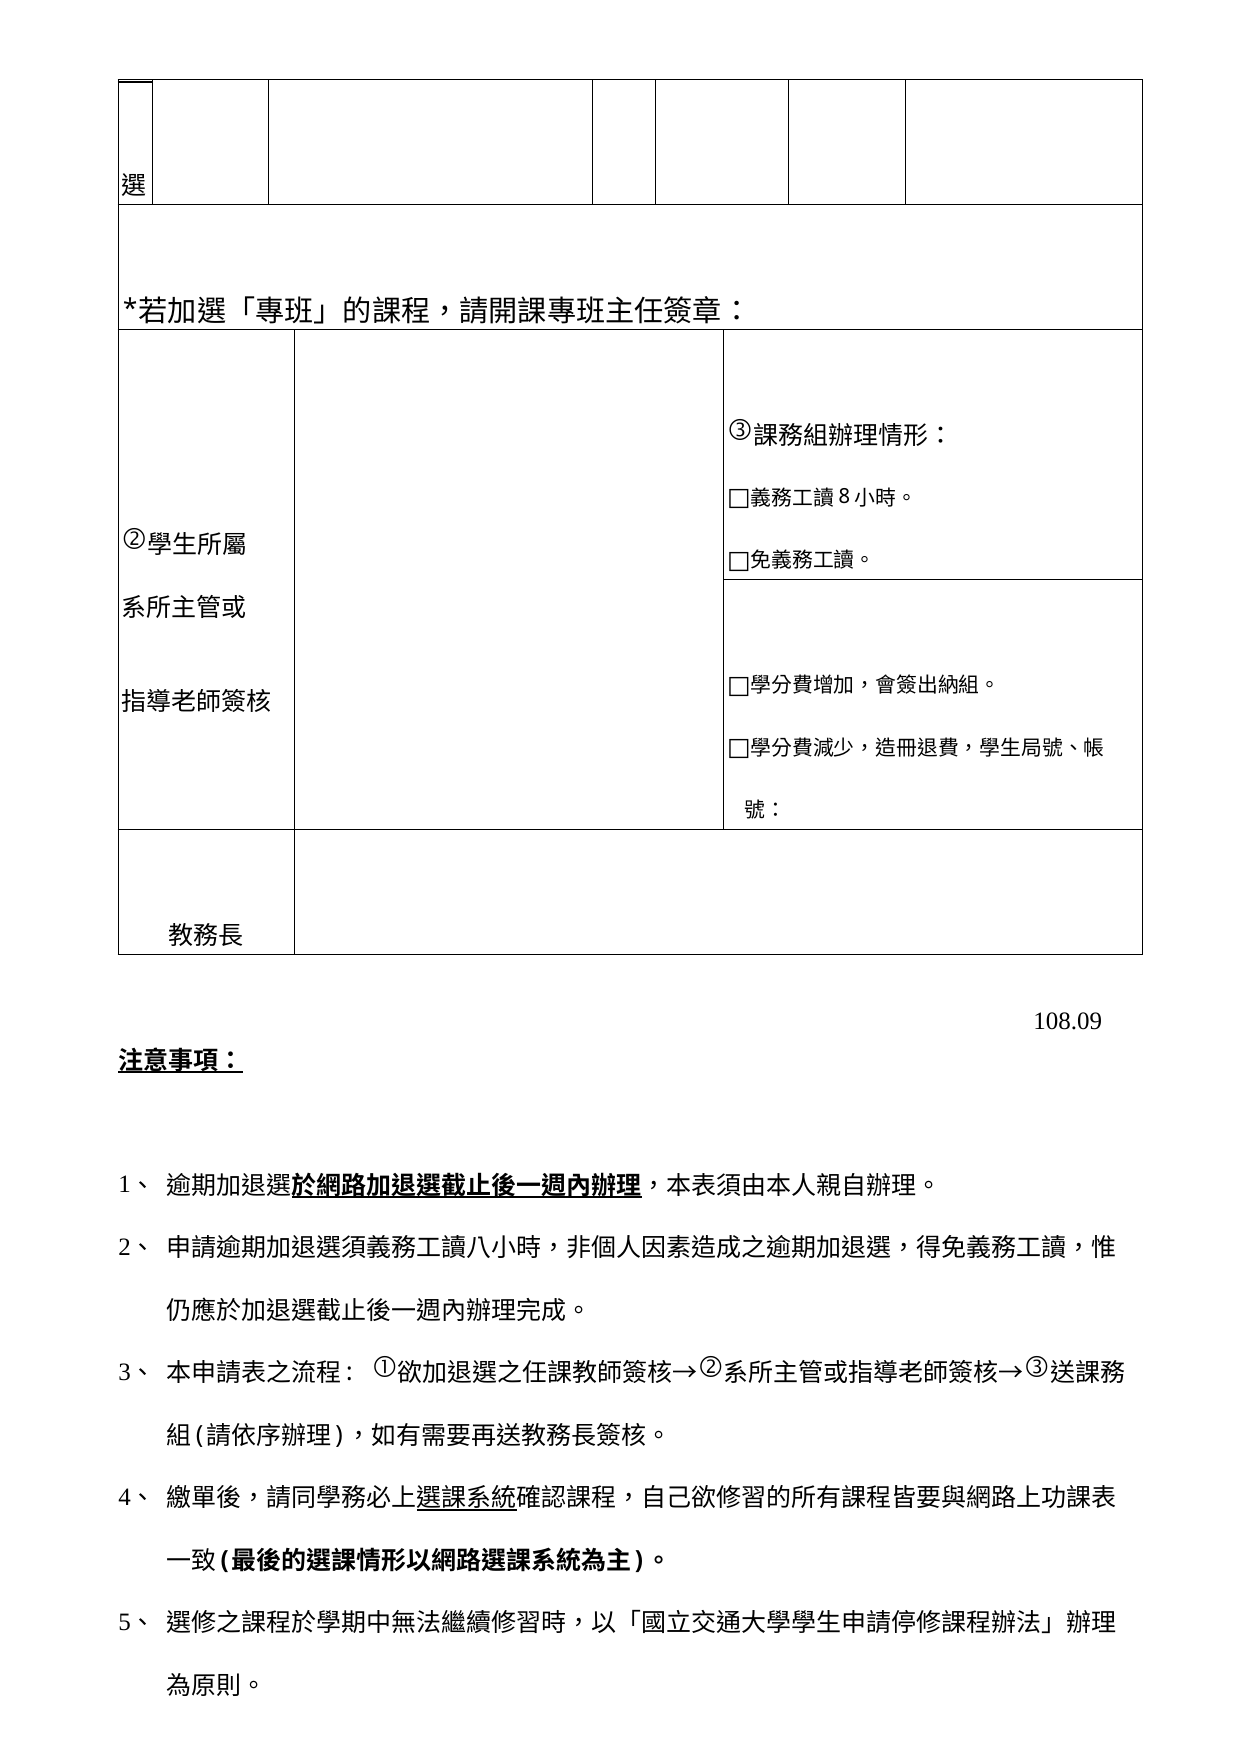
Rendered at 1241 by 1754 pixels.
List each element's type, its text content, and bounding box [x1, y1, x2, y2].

list 選修之課程於學期中無法繼續修習時，以「國立交通大學學生申請停修課程辦法」辦理為原則。 [118, 1579, 1137, 1704]
list 本申請表之流程: 欲加退選之任課教師簽核→系所主管或指導老師簽核→送課務組(請依序辦理)，如有需要再送教務長簽核。 [118, 1329, 1137, 1454]
list 繳單後，請同學務必上選課系統確認課程，自己欲修習的所有課程皆要與網路上功課表一致(最後的選課情形以網路選課系統為主)。 [118, 1454, 1137, 1579]
table_cell 教務長 [119, 830, 294, 954]
table_cell [906, 80, 1142, 204]
table_cell 選 [119, 83, 152, 204]
table_cell 學分費增加，會簽出納組。 學分費減少，造冊退費，學生局號、帳號： [724, 580, 1142, 829]
table_cell [269, 80, 592, 204]
table_cell [593, 80, 655, 204]
list 申請逾期加退選須義務工讀八小時，非個人因素造成之逾期加退選，得免義務工讀，惟仍應於加退選截止後一週內辦理完成。 [118, 1204, 1137, 1329]
table_cell [295, 330, 723, 829]
text 108.09 [1033, 1006, 1134, 1035]
table_cell [656, 80, 788, 204]
table_cell [153, 80, 268, 204]
table_cell [789, 80, 905, 204]
table_cell 學生所屬 系所主管或 指導老師簽核 [119, 330, 294, 829]
table_cell [295, 830, 1142, 954]
text 注意事項： [118, 998, 1149, 1079]
table_cell *若加選「專班」的課程，請開課專班主任簽章： [119, 205, 1142, 329]
list 逾期加退選於網路加退選截止後一週內辦理，本表須由本人親自辦理。 [118, 1142, 1137, 1204]
table_cell 課務組辦理情形： 義務工讀8小時。 免義務工讀。 [724, 330, 1142, 579]
